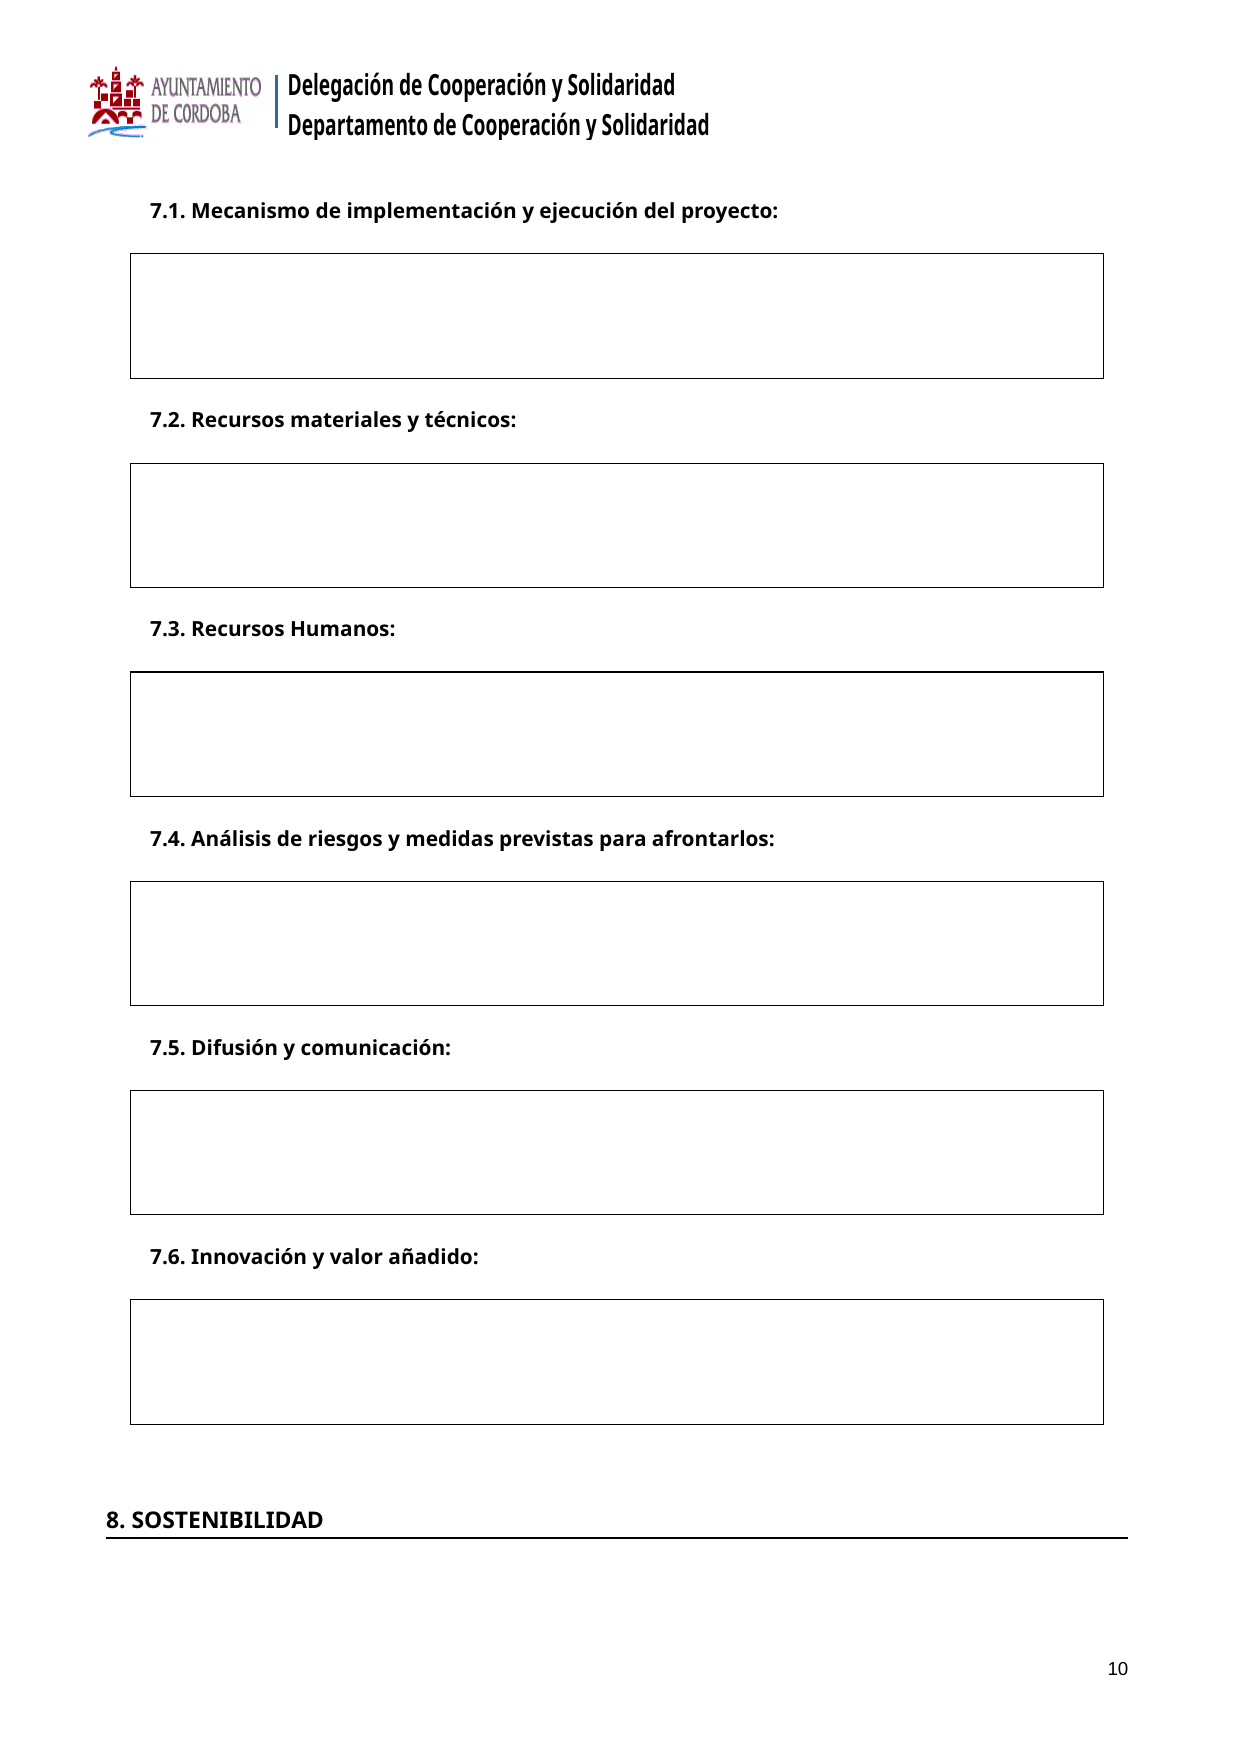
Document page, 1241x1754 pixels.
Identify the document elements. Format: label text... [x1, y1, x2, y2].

text 7.3. Recursos Humanos: [150, 614, 1128, 643]
text 7.1. Mecanismo de implementación y ejecución del proyecto: [150, 196, 1128, 225]
text 7.2. Recursos materiales y técnicos: [150, 406, 1128, 434]
text 7.4. Análisis de riesgos y medidas previstas para afrontarlos: [150, 824, 1128, 852]
picture [88, 63, 262, 138]
table_header [131, 673, 1103, 796]
table_header [131, 464, 1103, 587]
text 7.6. Innovación y valor añadido: [150, 1242, 1128, 1270]
table_header [131, 882, 1103, 1005]
text 7.5. Difusión y comunicación: [150, 1033, 1128, 1061]
text 8. SOSTENIBILIDAD [106, 1503, 1128, 1537]
table_header [131, 1091, 1103, 1214]
table_header [131, 1300, 1103, 1423]
table_header [131, 254, 1103, 378]
